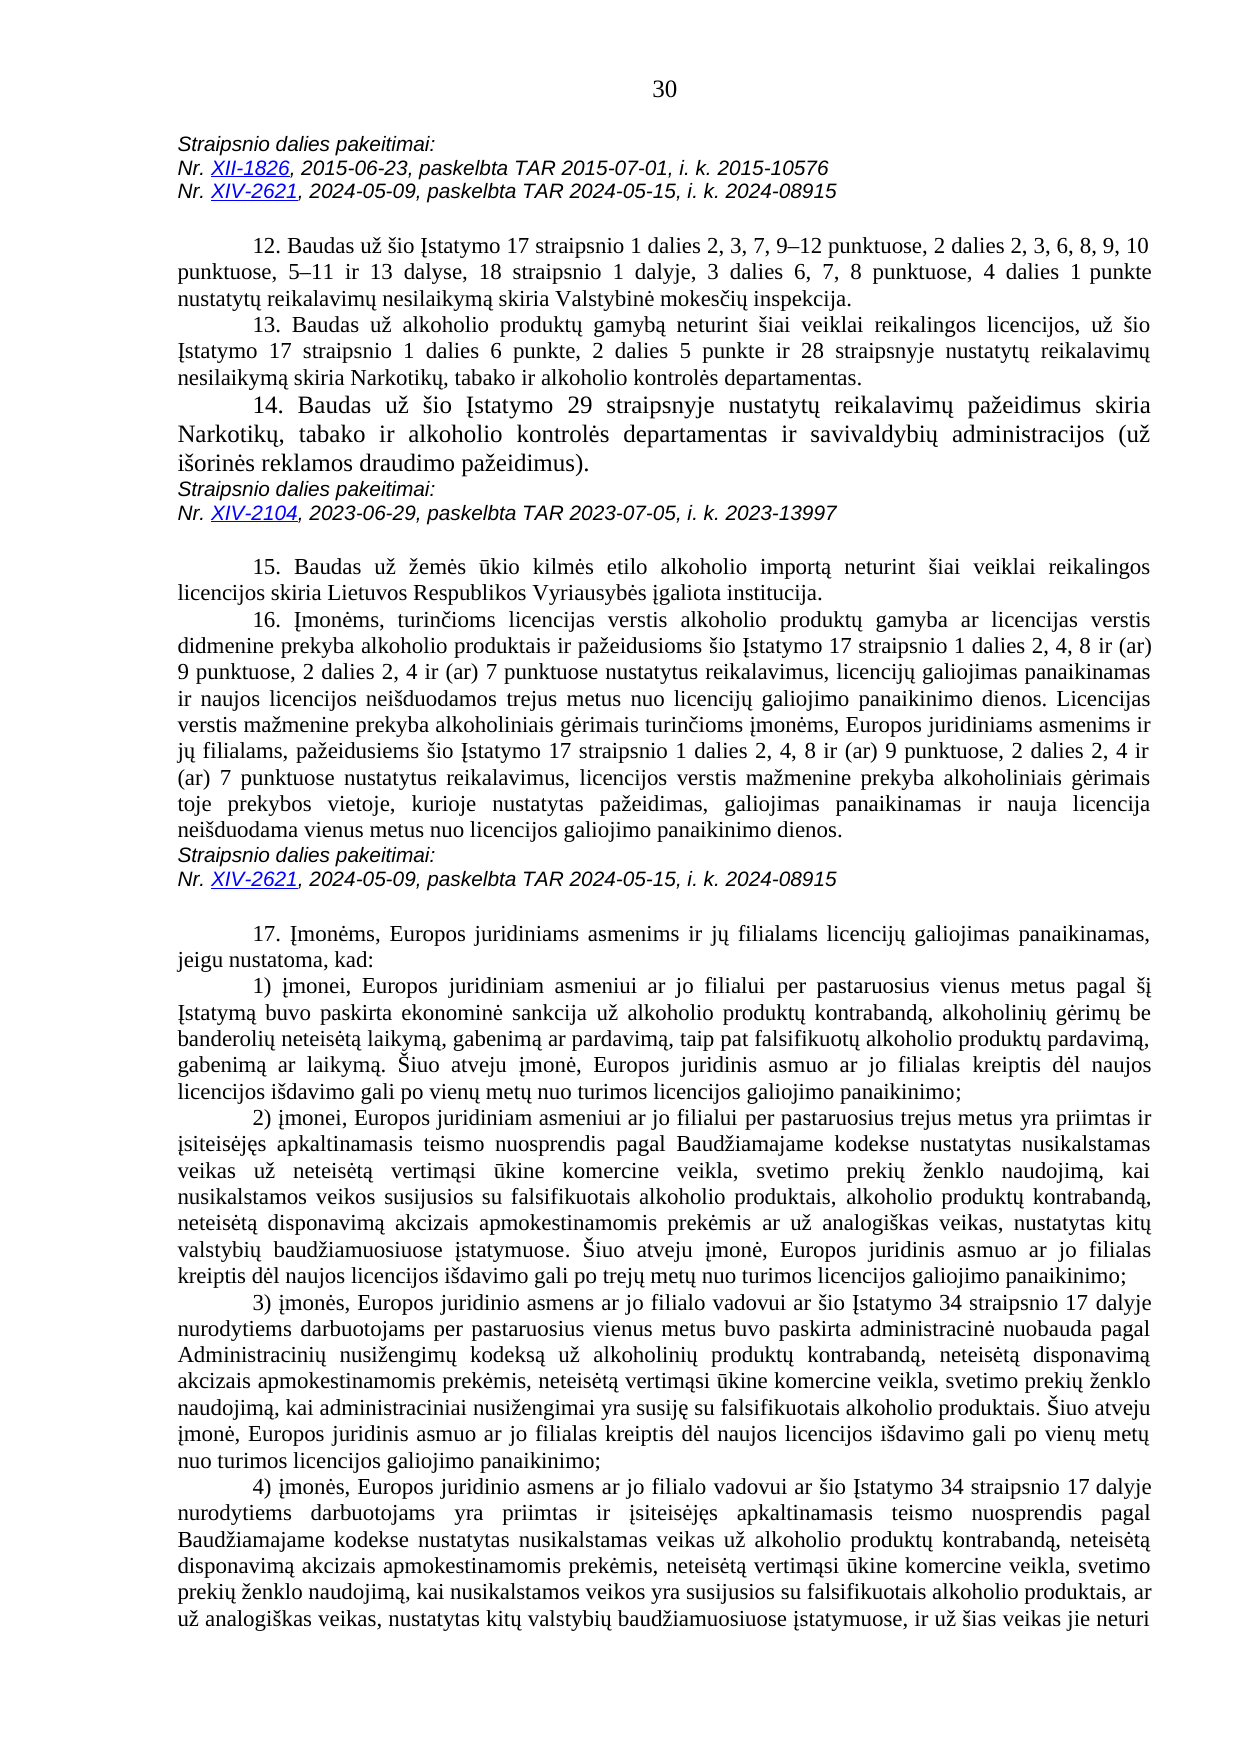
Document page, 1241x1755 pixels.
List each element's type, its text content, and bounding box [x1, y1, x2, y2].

text 16. Įmonėms, turinčioms licencijas verstis alkoholio produktų gamyba ar licencijas verstis didmenine prekyba alkoholio produktais ir pažeidusioms šio Įstatymo 17 straipsnio 1 dalies 2, 4, 8 ir (ar) 9 punktuose, 2 dalies 2, 4 ir (ar) 7 punktuose nustatytus reikalavimus, licencijų galiojimas panaikinamas ir naujos licencijos neišduodamos trejus metus nuo licencijų galiojimo panaikinimo dienos. Licencijas verstis mažmenine prekyba alkoholiniais gėrimais turinčioms įmonėms, Europos juridiniams asmenims ir jų filialams, pažeidusiems šio Įstatymo 17 straipsnio 1 dalies 2, 4, 8 ir (ar) 9 punktuose, 2 dalies 2, 4 ir (ar) 7 punktuose nustatytus reikalavimus, licencijos verstis mažmenine prekyba alkoholiniais gėrimais toje prekybos vietoje, kurioje nustatytas pažeidimas, galiojimas panaikinamas ir nauja licencija neišduodama vienus metus nuo licencijos galiojimo panaikinimo dienos. [177, 606, 1152, 843]
text Nr. XII-1826, 2015-06-23, paskelbta TAR 2015-07-01, i. k. 2015-10576 [177, 155, 1152, 179]
text 15. Baudas už žemės ūkio kilmės etilo alkoholio importą neturint šiai veiklai reikalingos licencijos skiria Lietuvos Respublikos Vyriausybės įgaliota institucija. [177, 553, 1152, 606]
text 14. Baudas už šio Įstatymo 29 straipsnyje nustatytų reikalavimų pažeidimus skiria Narkotikų, tabako ir alkoholio kontrolės departamentas ir savivaldybių administracijos (už išorinės reklamos draudimo pažeidimus). [177, 390, 1152, 476]
text 4) įmonės, Europos juridinio asmens ar jo filialo vadovui ar šio Įstatymo 34 straipsnio 17 dalyje nurodytiems darbuotojams yra priimtas ir įsiteisėjęs apkaltinamasis teismo nuosprendis pagal Baudžiamajame kodekse nustatytas nusikalstamas veikas už alkoholio produktų kontrabandą, neteisėtą disponavimą akcizais apmokestinamomis prekėmis, neteisėtą vertimąsi ūkine komercine veikla, svetimo prekių ženklo naudojimą, kai nusikalstamos veikos yra susijusios su falsifikuotais alkoholio produktais, ar už analogiškas veikas, nustatytas kitų valstybių baudžiamuosiuose įstatymuose, ir už šias veikas jie neturi [177, 1473, 1152, 1631]
text 13. Baudas už alkoholio produktų gamybą neturint šiai veiklai reikalingos licencijos, už šio Įstatymo 17 straipsnio 1 dalies 6 punkte, 2 dalies 5 punkte ir 28 straipsnyje nustatytų reikalavimų nesilaikymą skiria Narkotikų, tabako ir alkoholio kontrolės departamentas. [177, 311, 1152, 390]
text 3) įmonės, Europos juridinio asmens ar jo filialo vadovui ar šio Įstatymo 34 straipsnio 17 dalyje nurodytiems darbuotojams per pastaruosius vienus metus buvo paskirta administracinė nuobauda pagal Administracinių nusižengimų kodeksą už alkoholinių produktų kontrabandą, neteisėtą disponavimą akcizais apmokestinamomis prekėmis, neteisėtą vertimąsi ūkine komercine veikla, svetimo prekių ženklo naudojimą, kai administraciniai nusižengimai yra susiję su falsifikuotais alkoholio produktais. Šiuo atveju įmonė, Europos juridinis asmuo ar jo filialas kreiptis dėl naujos licencijos išdavimo gali po vienų metų nuo turimos licencijos galiojimo panaikinimo; [177, 1288, 1152, 1473]
text 17. Įmonėms, Europos juridiniams asmenims ir jų filialams licencijų galiojimas panaikinamas, jeigu nustatoma, kad: [177, 919, 1152, 972]
text Straipsnio dalies pakeitimai: [177, 476, 1152, 500]
text Straipsnio dalies pakeitimai: [177, 131, 1152, 155]
text 12. Baudas už šio Įstatymo 17 straipsnio 1 dalies 2, 3, 7, 9–12 punktuose, 2 dalies 2, 3, 6, 8, 9, 10 punktuose, 5–11 ir 13 dalyse, 18 straipsnio 1 dalyje, 3 dalies 6, 7, 8 punktuose, 4 dalies 1 punkte nustatytų reikalavimų nesilaikymą skiria Valstybinė mokesčių inspekcija. [177, 232, 1152, 311]
text Nr. XIV-2621, 2024-05-09, paskelbta TAR 2024-05-15, i. k. 2024-08915 [177, 179, 1152, 203]
text Nr. XIV-2104, 2023-06-29, paskelbta TAR 2023-07-05, i. k. 2023-13997 [177, 500, 1152, 524]
text 1) įmonei, Europos juridiniam asmeniui ar jo filialui per pastaruosius vienus metus pagal šį Įstatymą buvo paskirta ekonominė sankcija už alkoholio produktų kontrabandą, alkoholinių gėrimų be banderolių neteisėtą laikymą, gabenimą ar pardavimą, taip pat falsifikuotų alkoholio produktų pardavimą, gabenimą ar laikymą. Šiuo atveju įmonė, Europos juridinis asmuo ar jo filialas kreiptis dėl naujos licencijos išdavimo gali po vienų metų nuo turimos licencijos galiojimo panaikinimo; [177, 972, 1152, 1104]
text Nr. XIV-2621, 2024-05-09, paskelbta TAR 2024-05-15, i. k. 2024-08915 [177, 867, 1152, 891]
text Straipsnio dalies pakeitimai: [177, 843, 1152, 867]
text 2) įmonei, Europos juridiniam asmeniui ar jo filialui per pastaruosius trejus metus yra priimtas ir įsiteisėjęs apkaltinamasis teismo nuosprendis pagal Baudžiamajame kodekse nustatytas nusikalstamas veikas už neteisėtą vertimąsi ūkine komercine veikla, svetimo prekių ženklo naudojimą, kai nusikalstamos veikos susijusios su falsifikuotais alkoholio produktais, alkoholio produktų kontrabandą, neteisėtą disponavimą akcizais apmokestinamomis prekėmis ar už analogiškas veikas, nustatytas kitų valstybių baudžiamuosiuose įstatymuose. Šiuo atveju įmonė, Europos juridinis asmuo ar jo filialas kreiptis dėl naujos licencijos išdavimo gali po trejų metų nuo turimos licencijos galiojimo panaikinimo; [177, 1104, 1152, 1288]
